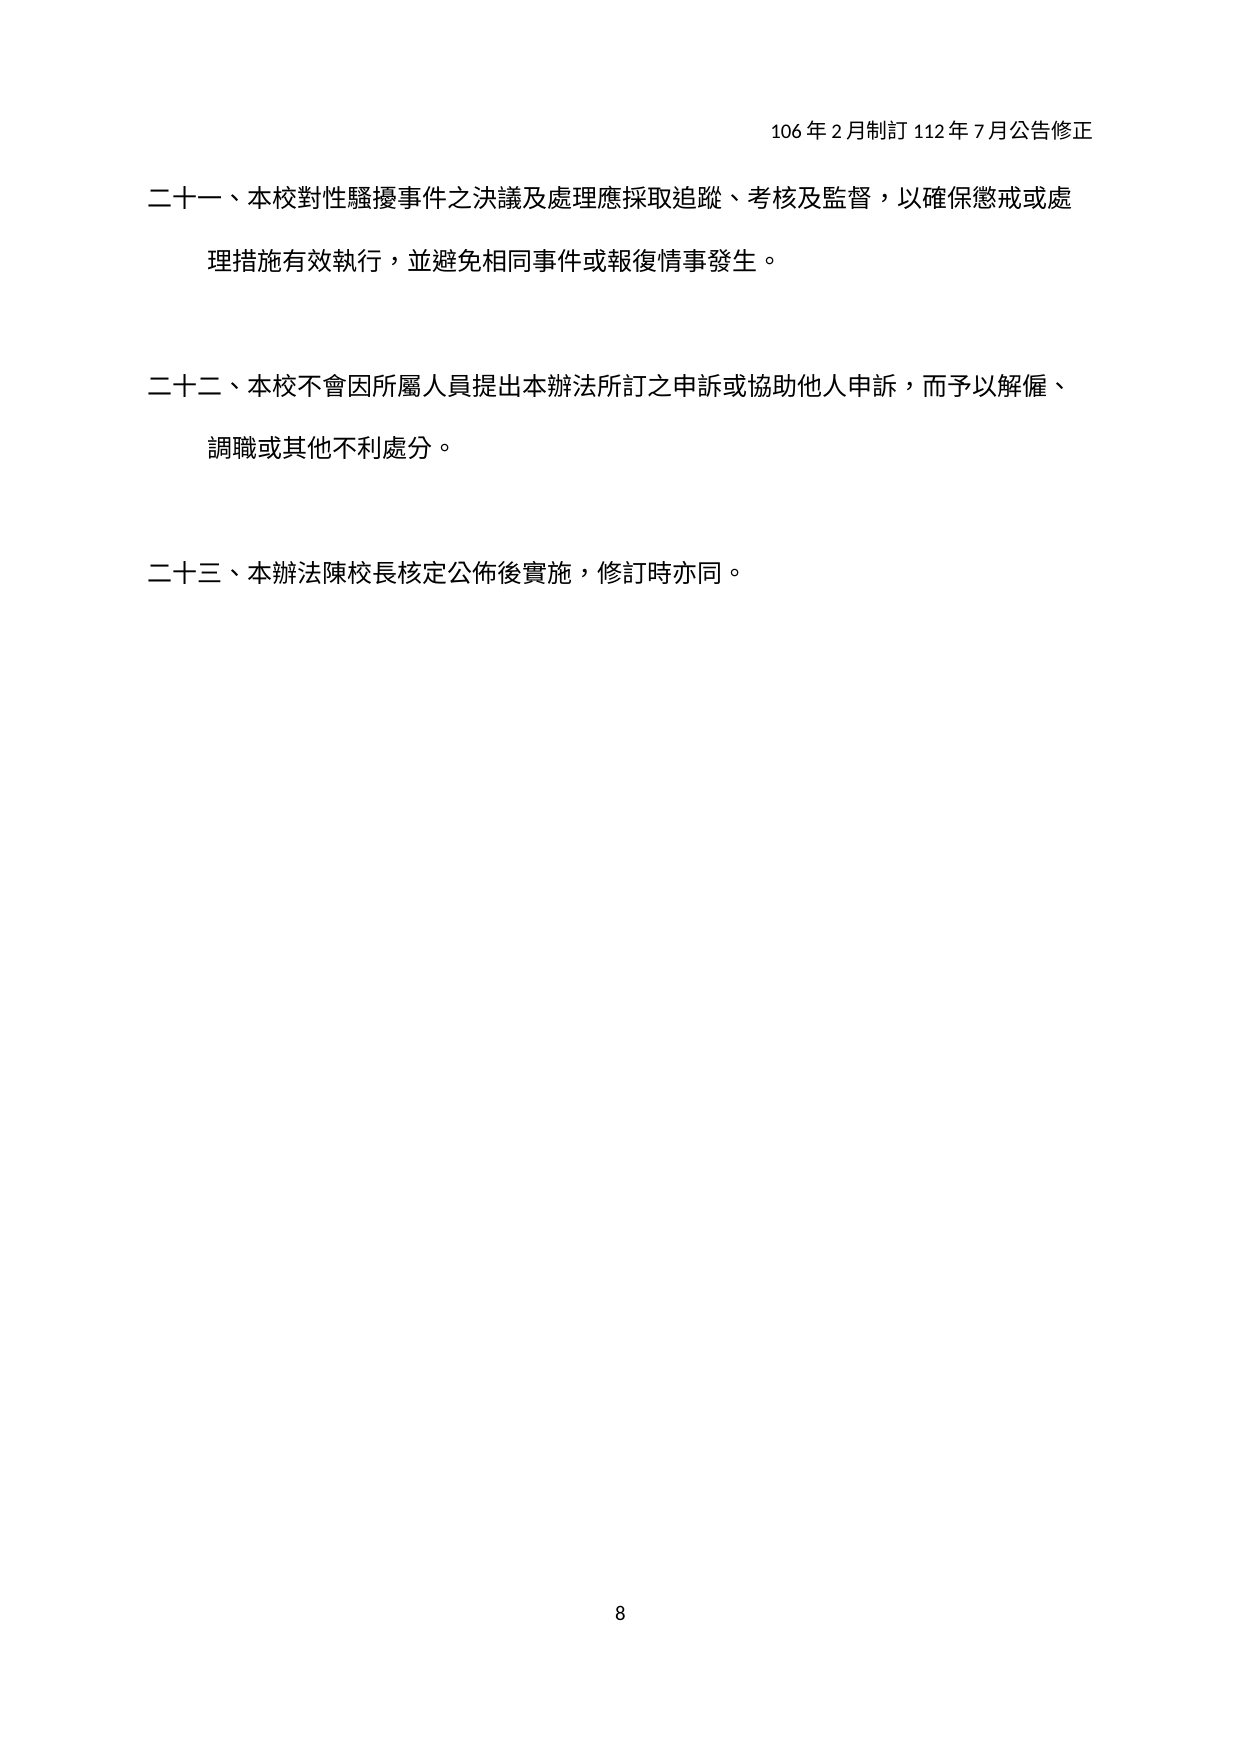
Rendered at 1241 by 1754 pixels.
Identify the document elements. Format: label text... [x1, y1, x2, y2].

text 二十二、本校不會因所屬人員提出本辦法所訂之申訴或協助他人申訴，而予以解僱、 [148, 342, 1092, 405]
text 理措施有效執行，並避免相同事件或報復情事發生。 [148, 217, 1092, 280]
text 二十一、本校對性騷擾事件之決議及處理應採取追蹤、考核及監督，以確保懲戒或處 [148, 155, 1092, 217]
text 調職或其他不利處分。 [148, 405, 1092, 467]
text 二十三、本辦法陳校長核定公佈後實施，修訂時亦同。 [148, 530, 1092, 592]
